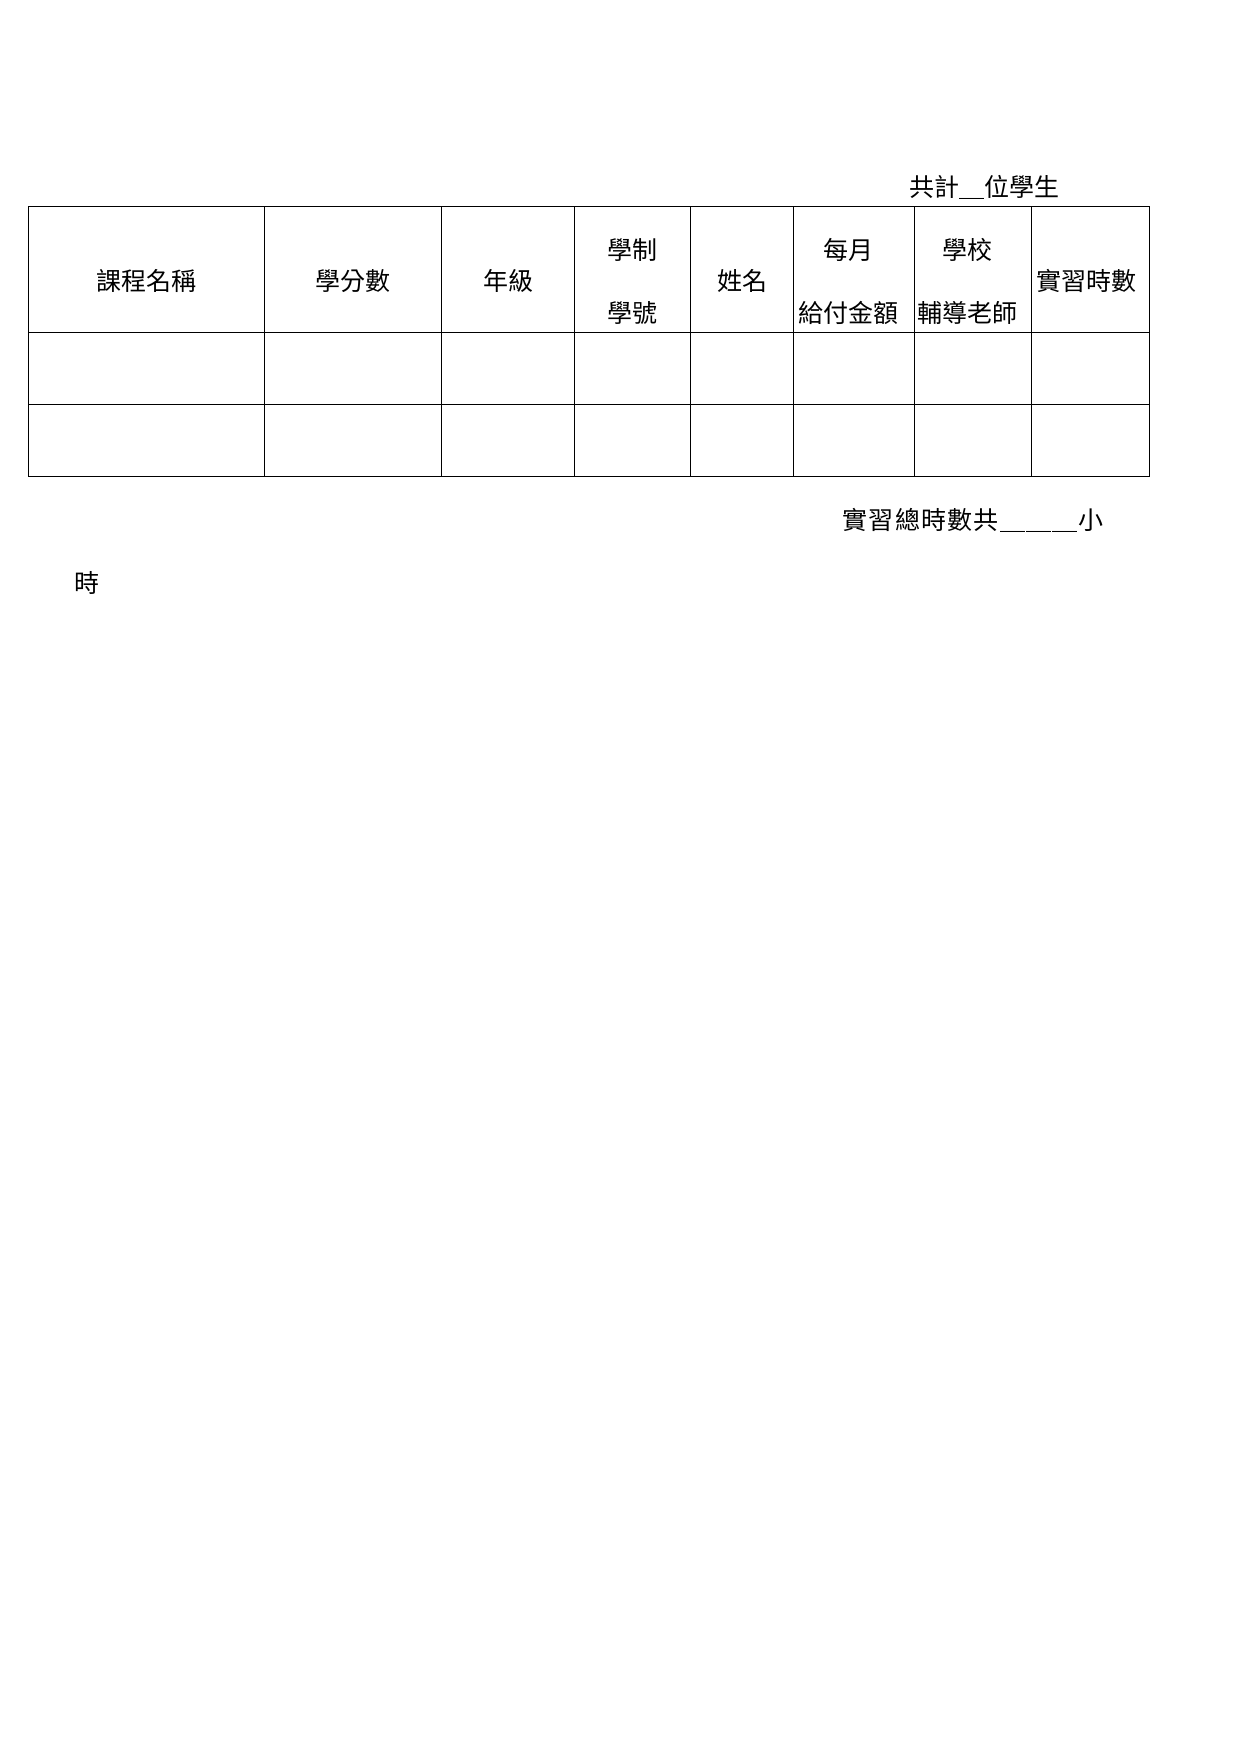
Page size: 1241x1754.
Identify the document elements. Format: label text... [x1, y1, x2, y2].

table_header 姓名 [691, 207, 793, 332]
table_header 學分數 [265, 207, 441, 332]
table_cell [915, 333, 1031, 404]
table_cell [29, 333, 264, 404]
table_cell [794, 333, 914, 404]
table_cell [442, 405, 574, 476]
table_cell [794, 405, 914, 476]
table_cell [1032, 333, 1149, 404]
table_cell [575, 333, 690, 404]
table_header 每月 給付金額 [794, 207, 914, 332]
table_cell [1032, 405, 1149, 476]
table_header 學校 輔導老師 [915, 207, 1031, 332]
table_header 課程名稱 [29, 207, 264, 332]
table_header 學制 學號 [575, 207, 690, 332]
table_cell [265, 333, 441, 404]
table_cell [691, 333, 793, 404]
table_cell [442, 333, 574, 404]
table_cell [265, 405, 441, 476]
table_header 年級 [442, 207, 574, 332]
table_header 實習時數 [1032, 207, 1149, 332]
text 實習總時數共＿＿＿小時 [74, 477, 1104, 602]
text 共計＿位學生 [74, 143, 1104, 206]
table_cell [29, 405, 264, 476]
table_cell [575, 405, 690, 476]
table_cell [691, 405, 793, 476]
table_cell [915, 405, 1031, 476]
